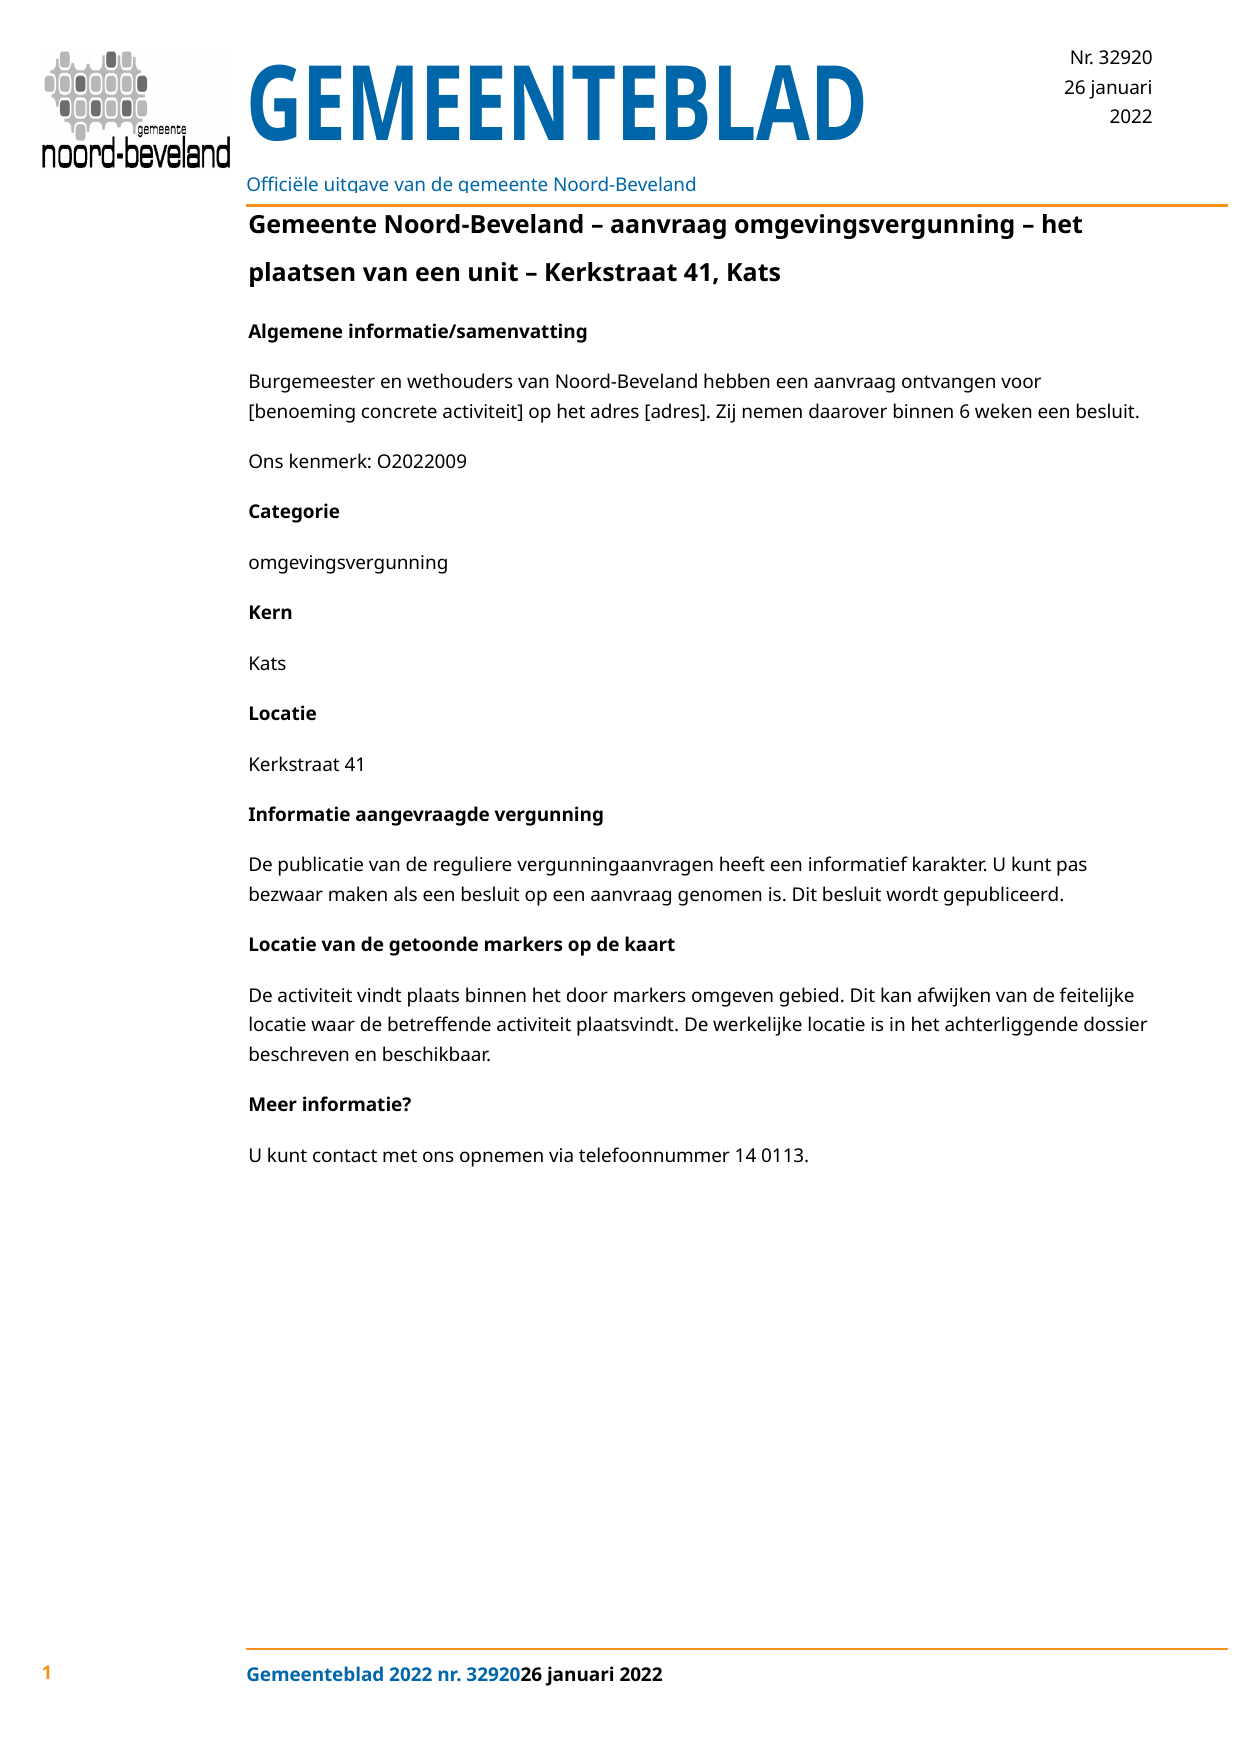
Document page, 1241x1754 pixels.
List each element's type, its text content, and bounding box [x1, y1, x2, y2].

text omgevingsvergunning [248, 549, 1152, 575]
text Kats [248, 650, 1152, 676]
text Algemene informatie/samenvatting [248, 318, 1152, 344]
text U kunt contact met ons opnemen via telefoonnummer 14 0113. [248, 1142, 1152, 1168]
text Kern [248, 599, 1152, 625]
text Locatie [248, 700, 1152, 726]
picture [41, 47, 231, 172]
text Meer informatie? [248, 1092, 1152, 1117]
text Kerkstraat 41 [248, 751, 1152, 777]
text Gemeente Noord-Beveland – aanvraag omgevingsvergunning – het plaatsen van een unit – Kerkstraat 41, Kats [248, 207, 1152, 288]
text Ons kenmerk: O2022009 [248, 448, 1152, 474]
text Informatie aangevraagde vergunning [248, 801, 1152, 827]
text Locatie van de getoonde markers op de kaart [248, 932, 1152, 957]
text De publicatie van de reguliere vergunningaanvragen heeft een informatief karakter. U kunt pas bezwaar maken als een besluit op een aanvraag genomen is. Dit besluit wordt gepubliceerd. [248, 852, 1152, 907]
text Categorie [248, 499, 1152, 524]
text Burgemeester en wethouders van Noord-Beveland hebben een aanvraag ontvangen voor [benoeming concrete activiteit] op het adres [adres]. Zij nemen daarover binnen 6 weken een besluit. [248, 368, 1152, 424]
text De activiteit vindt plaats binnen het door markers omgeven gebied. Dit kan afwijken van de feitelijke locatie waar de betreffende activiteit plaatsvindt. De werkelijke locatie is in het achterliggende dossier beschreven en beschikbaar. [248, 982, 1152, 1067]
